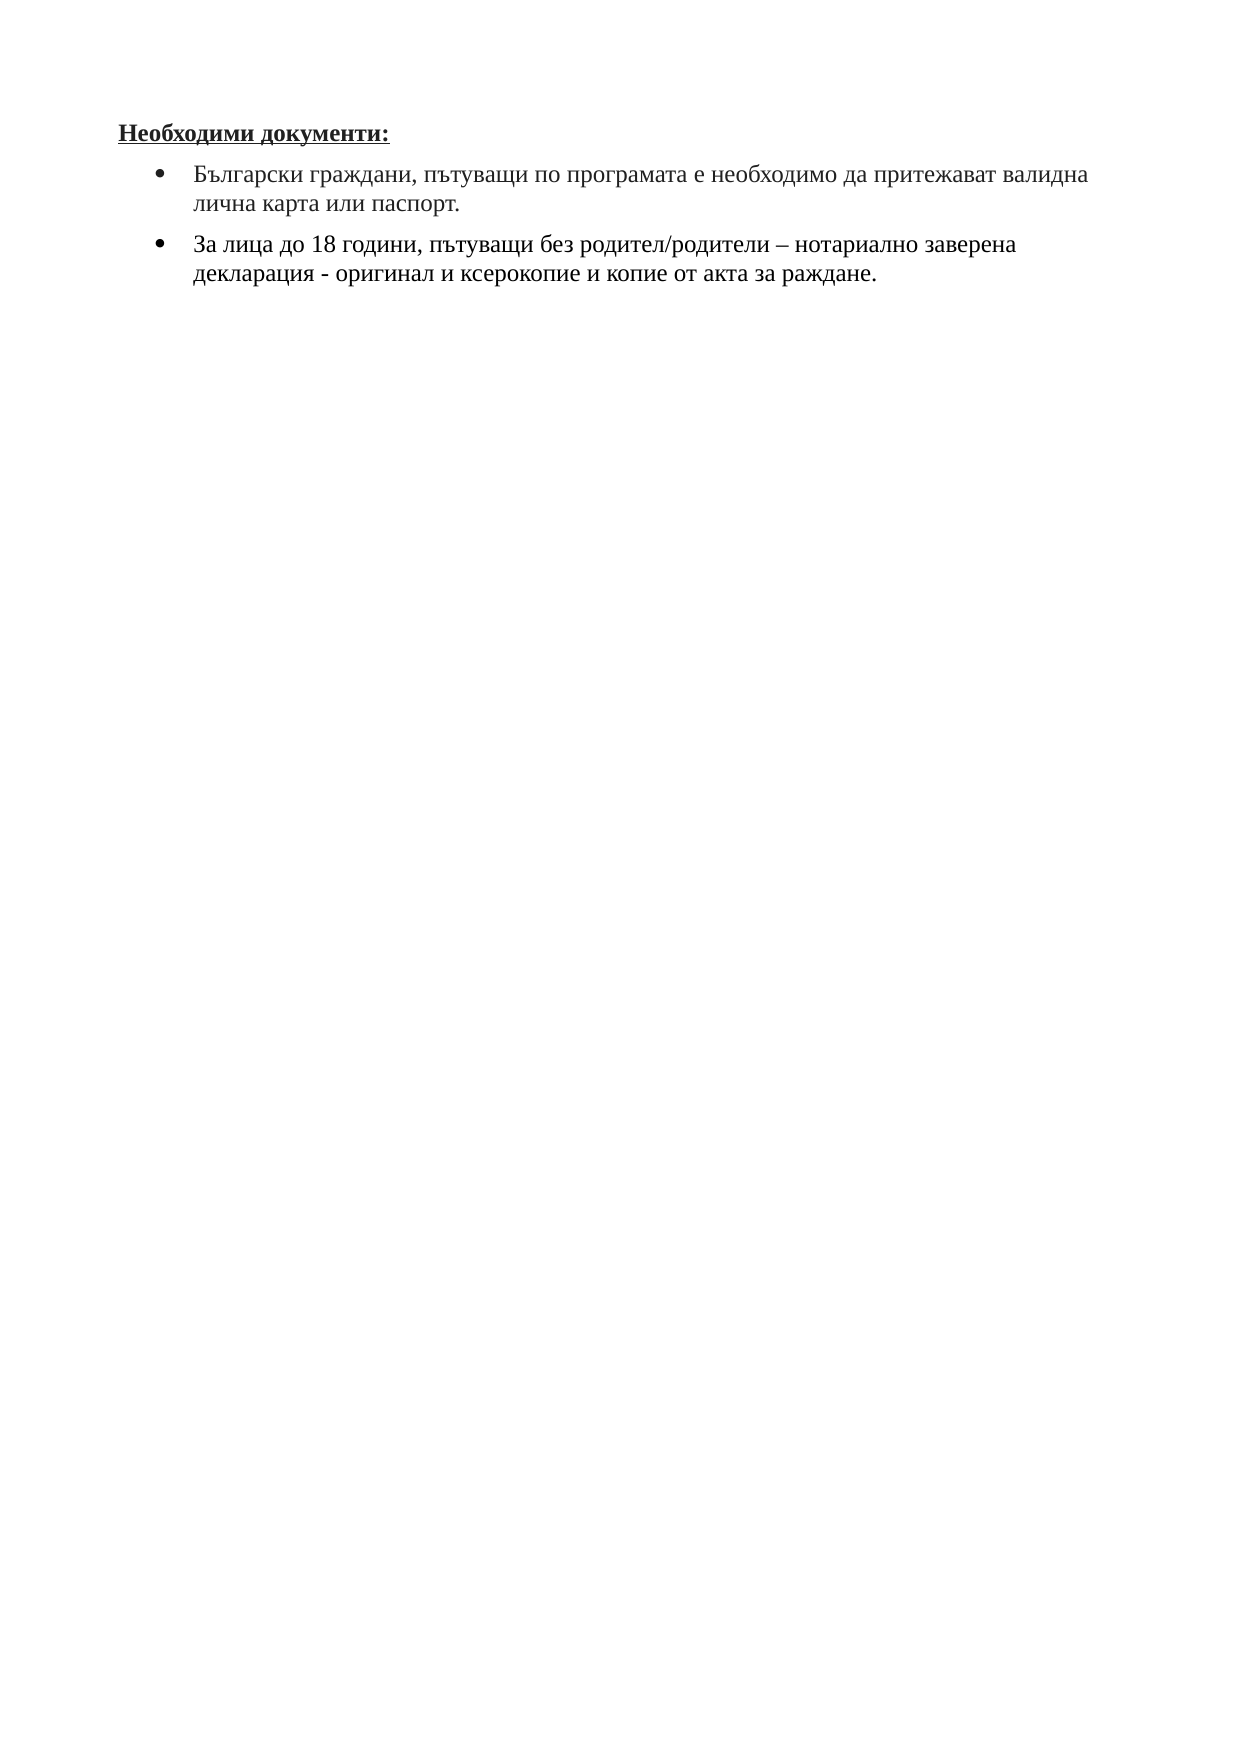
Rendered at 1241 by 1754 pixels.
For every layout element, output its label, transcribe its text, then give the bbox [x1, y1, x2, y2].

list За лица до 18 години, пътуващи без родител/родители – нотариално заверена декларация - оригинал и ксерокопие и копие от акта за раждане. [156, 229, 1122, 287]
text Необходими документи: [118, 118, 1122, 147]
list Български граждани, пътуващи по програмата е необходимо да притежават валидна лична карта или паспорт. [156, 159, 1122, 217]
